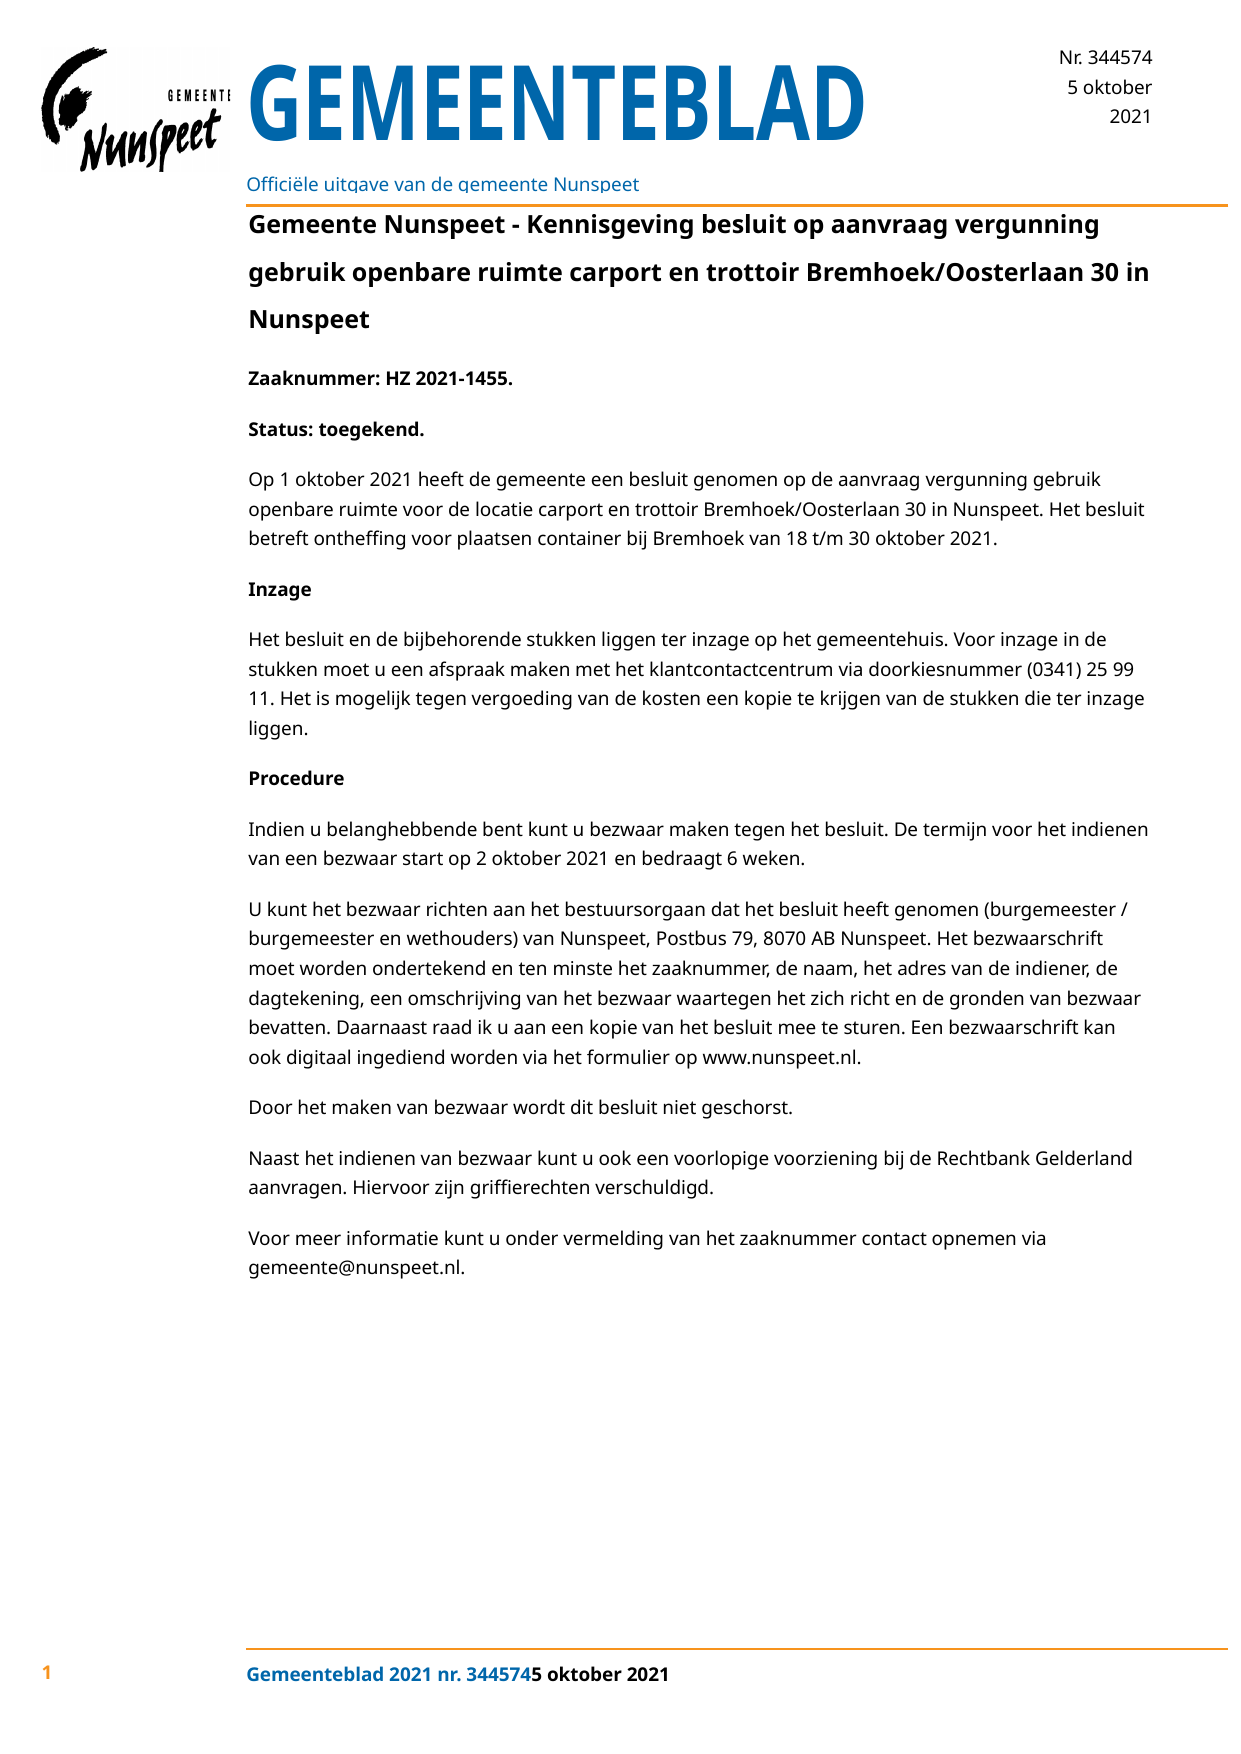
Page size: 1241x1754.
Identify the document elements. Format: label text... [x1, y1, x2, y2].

text Procedure [248, 766, 1152, 791]
text Zaaknummer: HZ 2021-1455. [248, 366, 1152, 391]
text Naast het indienen van bezwaar kunt u ook een voorlopige voorziening bij de Rechtbank Gelderland aanvragen. Hiervoor zijn griffierechten verschuldigd. [248, 1145, 1152, 1200]
text Door het maken van bezwaar wordt dit besluit niet geschorst. [248, 1094, 1152, 1120]
text Op 1 oktober 2021 heeft de gemeente een besluit genomen op de aanvraag vergunning gebruik openbare ruimte voor de locatie carport en trottoir Bremhoek/Oosterlaan 30 in Nunspeet. Het besluit betreft ontheffing voor plaatsen container bij Bremhoek van 18 t/m 30 oktober 2021. [248, 466, 1152, 551]
text Het besluit en de bijbehorende stukken liggen ter inzage op het gemeentehuis. Voor inzage in de stukken moet u een afspraak maken met het klantcontactcentrum via doorkiesnummer (0341) 25 99 11. Het is mogelijk tegen vergoeding van de kosten een kopie te krijgen van de stukken die ter inzage liggen. [248, 626, 1152, 741]
text U kunt het bezwaar richten aan het bestuursorgaan dat het besluit heeft genomen (burgemeester / burgemeester en wethouders) van Nunspeet, Postbus 79, 8070 AB Nunspeet. Het bezwaarschrift moet worden ondertekend en ten minste het zaaknummer, de naam, het adres van de indiener, de dagtekening, een omschrijving van het bezwaar waartegen het zich richt en de gronden van bezwaar bevatten. Daarnaast raad ik u aan een kopie van het besluit mee te sturen. Een bezwaarschrift kan ook digitaal ingediend worden via het formulier op www.nunspeet.nl. [248, 896, 1152, 1069]
text Gemeente Nunspeet - Kennisgeving besluit op aanvraag vergunning gebruik openbare ruimte carport en trottoir Bremhoek/Oosterlaan 30 in Nunspeet [248, 207, 1152, 336]
text Inzage [248, 576, 1152, 602]
text Indien u belanghebbende bent kunt u bezwaar maken tegen het besluit. De termijn voor het indienen van een bezwaar start op 2 oktober 2021 en bedraagt 6 weken. [248, 816, 1152, 871]
picture [41, 47, 231, 172]
text Status: toegekend. [248, 416, 1152, 442]
text Voor meer informatie kunt u onder vermelding van het zaaknummer contact opnemen via gemeente@nunspeet.nl. [248, 1225, 1152, 1280]
